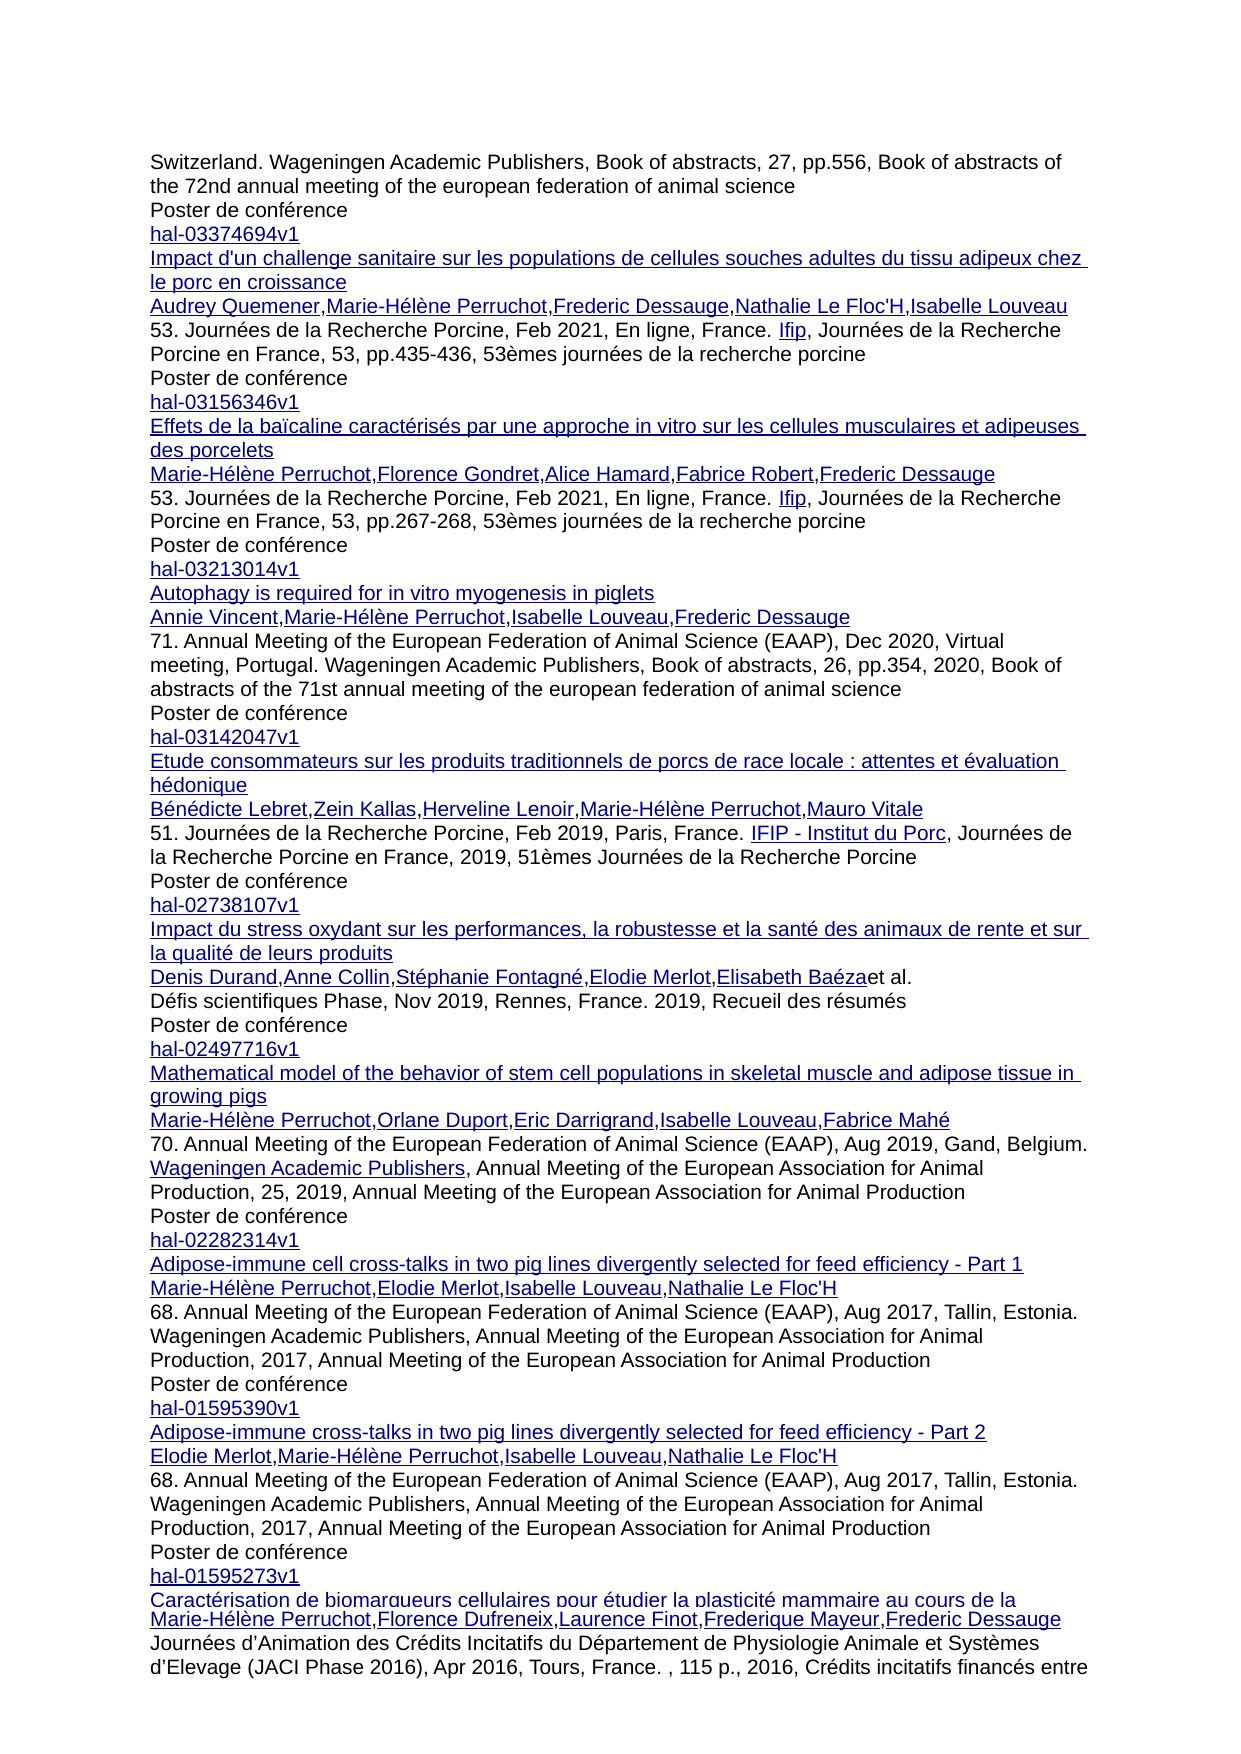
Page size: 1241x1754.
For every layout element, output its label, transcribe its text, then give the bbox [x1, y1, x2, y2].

table_cell Caractérisation de biomarqueurs cellulaires pour étudier la plasticité mammaire au cours de la lactation chez la vache laitière Marie-Hélène Perruchot,Florence Dufreneix,Laurence Finot,Frederique Mayeur,Frederic Dessauge Journées d’Animation des Crédits Incitatifs du Département de Physiologie Animale et Systèmes d’Elevage (JACI Phase 2016), Apr 2016, Tours, France. , 115 p., 2016, Crédits incitatifs financés entre 2011 et 2014 Poster de conférence hal-02742866v1 [150, 1588, 1090, 1679]
table_cell Adipose-immune cell cross-talks in two pig lines divergently selected for feed efficiency - Part 1 Marie-Hélène Perruchot,Elodie Merlot,Isabelle Louveau,Nathalie Le Floc'H 68. Annual Meeting of the European Federation of Animal Science (EAAP), Aug 2017, Tallin, Estonia. Wageningen Academic Publishers, Annual Meeting of the European Association for Animal Production, 2017, Annual Meeting of the European Association for Animal Production Poster de conférence hal-01595390v1 [150, 1252, 1090, 1420]
table_cell Effets de la baïcaline caractérisés par une approche in vitro sur les cellules musculaires et adipeuses des porcelets Marie-Hélène Perruchot,Florence Gondret,Alice Hamard,Fabrice Robert,Frederic Dessauge 53. Journées de la Recherche Porcine, Feb 2021, En ligne, France. Ifip, Journées de la Recherche Porcine en France, 53, pp.267-268, 53èmes journées de la recherche porcine Poster de conférence hal-03213014v1 [150, 414, 1090, 581]
table_cell Adipose-immune cross-talks in two pig lines divergently selected for feed efficiency - Part 2 Elodie Merlot,Marie-Hélène Perruchot,Isabelle Louveau,Nathalie Le Floc'H 68. Annual Meeting of the European Federation of Animal Science (EAAP), Aug 2017, Tallin, Estonia. Wageningen Academic Publishers, Annual Meeting of the European Association for Animal Production, 2017, Annual Meeting of the European Association for Animal Production Poster de conférence hal-01595273v1 [150, 1420, 1090, 1587]
table_cell Mathematical model of the behavior of stem cell populations in skeletal muscle and adipose tissue in growing pigs Marie-Hélène Perruchot,Orlane Duport,Eric Darrigrand,Isabelle Louveau,Fabrice Mahé 70. Annual Meeting of the European Federation of Animal Science (EAAP), Aug 2019, Gand, Belgium. Wageningen Academic Publishers, Annual Meeting of the European Association for Animal Production, 25, 2019, Annual Meeting of the European Association for Animal Production Poster de conférence hal-02282314v1 [150, 1060, 1090, 1252]
table_cell Impact d'un challenge sanitaire sur les populations de cellules souches adultes du tissu adipeux chez le porc en croissance Audrey Quemener,Marie-Hélène Perruchot,Frederic Dessauge,Nathalie Le Floc'H,Isabelle Louveau 53. Journées de la Recherche Porcine, Feb 2021, En ligne, France. Ifip, Journées de la Recherche Porcine en France, 53, pp.435-436, 53èmes journées de la recherche porcine Poster de conférence hal-03156346v1 [150, 246, 1090, 413]
table_cell Impact du stress oxydant sur les performances, la robustesse et la santé des animaux de rente et sur la qualité de leurs produits Denis Durand,Anne Collin,Stéphanie Fontagné,Elodie Merlot,Elisabeth Baézaet al. Défis scientifiques Phase, Nov 2019, Rennes, France. 2019, Recueil des résumés Poster de conférence hal-02497716v1 [150, 917, 1090, 1060]
table_cell Autophagy is required for in vitro myogenesis in piglets Annie Vincent,Marie-Hélène Perruchot,Isabelle Louveau,Frederic Dessauge 71. Annual Meeting of the European Federation of Animal Science (EAAP), Dec 2020, Virtual meeting, Portugal. Wageningen Academic Publishers, Book of abstracts, 26, pp.354, 2020, Book of abstracts of the 71st annual meeting of the european federation of animal science Poster de conférence hal-03142047v1 [150, 581, 1090, 749]
table_cell Mitochondrial activity during satellite cell differentiation in piglets K. Stange,Annie Vincent,Isabelle Louveau,Marie-Hélène H Perruchot,M. Röntgenet al. 72. Annual meeting of the european federation of animal science (EAAP), Aug 2021, Davos, Switzerland. Wageningen Academic Publishers, Book of abstracts, 27, pp.556, Book of abstracts of the 72nd annual meeting of the european federation of animal science Poster de conférence hal-03374694v1 [150, 150, 1090, 246]
table_cell Etude consommateurs sur les produits traditionnels de porcs de race locale : attentes et évaluation hédonique Bénédicte Lebret,Zein Kallas,Herveline Lenoir,Marie-Hélène Perruchot,Mauro Vitale 51. Journées de la Recherche Porcine, Feb 2019, Paris, France. IFIP - Institut du Porc, Journées de la Recherche Porcine en France, 2019, 51èmes Journées de la Recherche Porcine Poster de conférence hal-02738107v1 [150, 749, 1090, 917]
